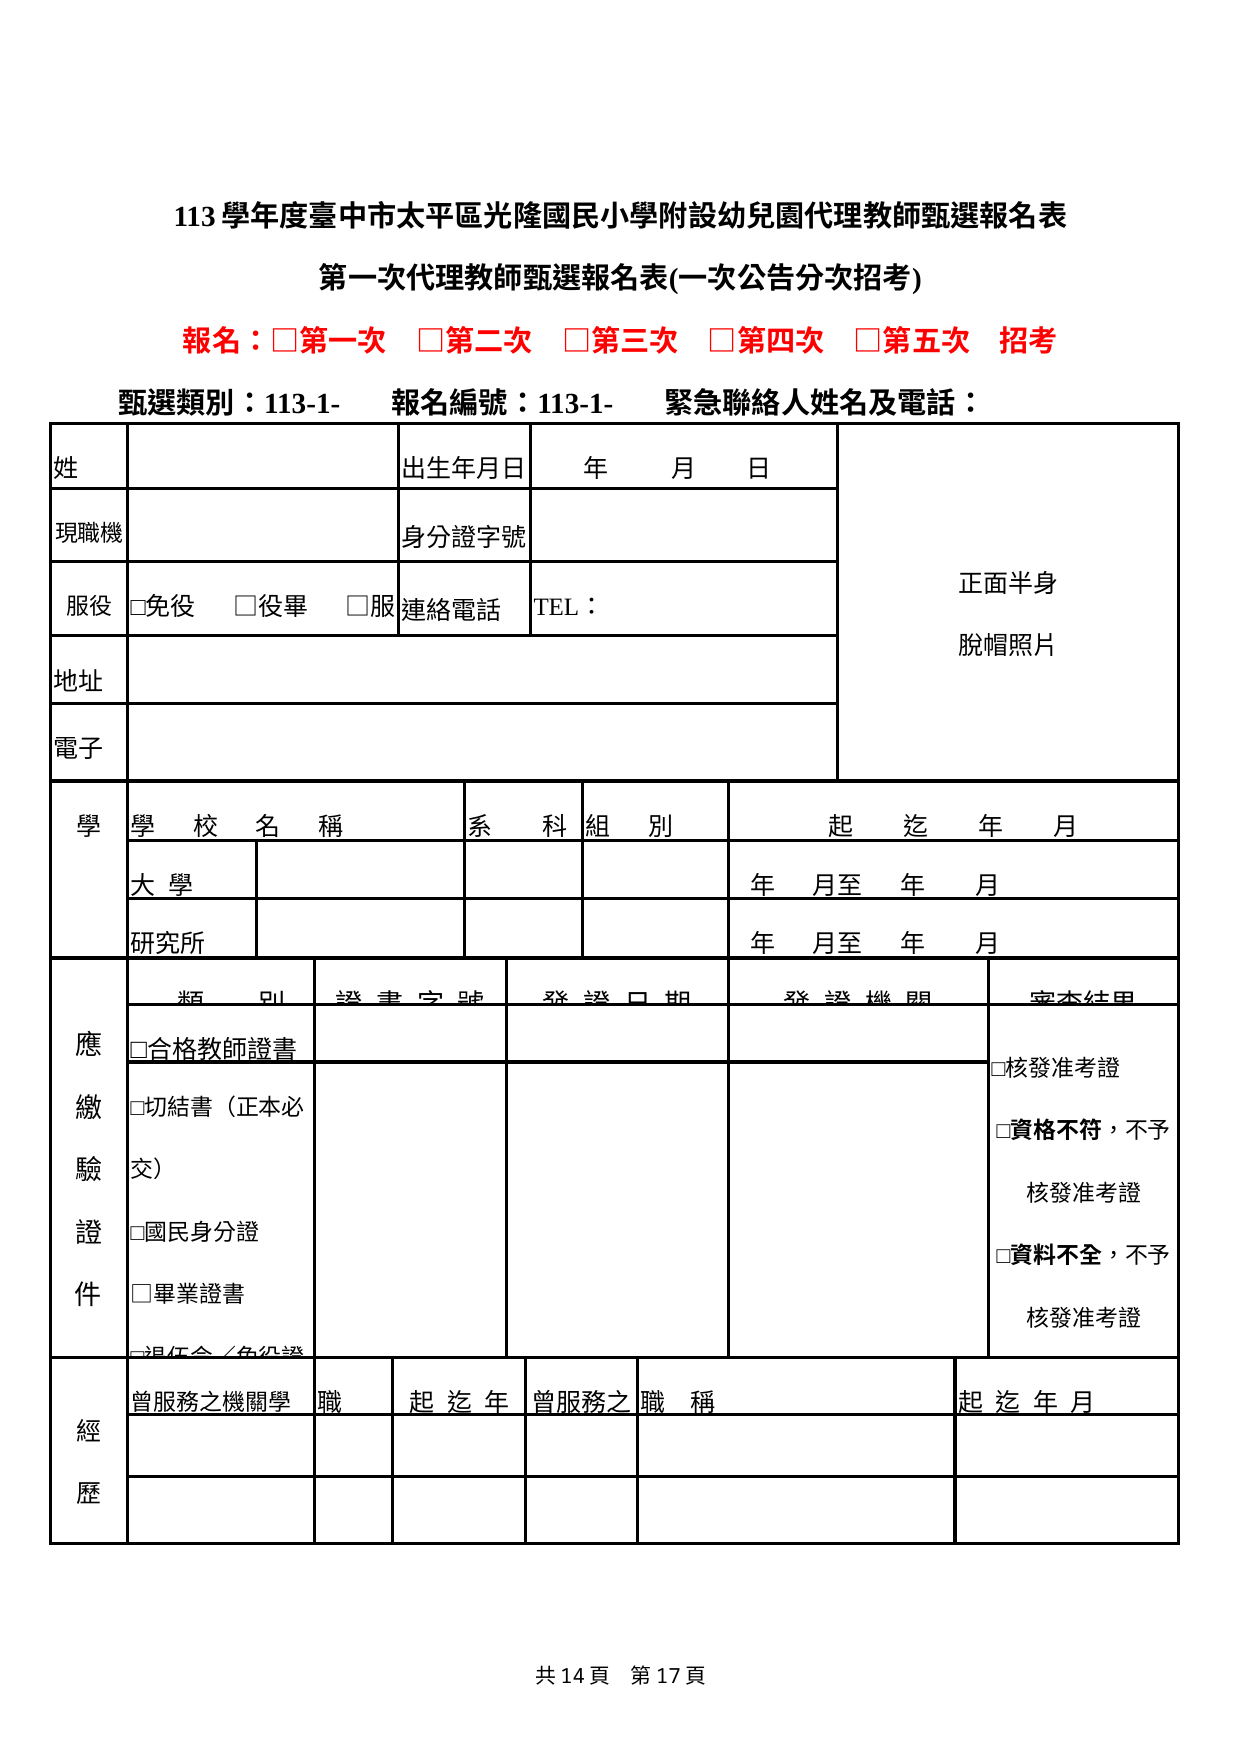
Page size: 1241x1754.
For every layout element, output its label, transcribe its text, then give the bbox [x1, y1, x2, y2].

table_cell [527, 1416, 636, 1474]
table_cell [316, 1416, 391, 1474]
table_cell [129, 705, 836, 779]
table_cell 證 書 字 號 [316, 960, 505, 1003]
table_cell [129, 490, 397, 560]
table_cell [1180, 1413, 1186, 1474]
table_cell [1180, 1475, 1186, 1542]
table_cell 學 校 名 稱 [129, 783, 463, 839]
table_cell 起 迄 年 月 [394, 1359, 524, 1412]
table_cell [1180, 634, 1186, 702]
table_cell 職 稱 [316, 1359, 391, 1412]
table_cell 審查結果 [990, 960, 1177, 1003]
table_cell 起 迄 年 月 [730, 783, 1177, 839]
table_cell [394, 1416, 524, 1474]
table_cell 曾服務之機關學校 [129, 1359, 313, 1412]
table_cell 組 別 [584, 783, 727, 839]
table_cell [584, 900, 727, 956]
table_header 出生年月日 [400, 425, 529, 487]
table_cell [316, 1064, 505, 1356]
table_cell [316, 1478, 391, 1542]
table_cell [584, 842, 727, 897]
table_cell 身分證字號 [400, 490, 529, 560]
table_cell 曾服務之機關學校 [227, 1395, 237, 1412]
table_cell [1180, 1003, 1186, 1060]
table_cell 連絡電話 [400, 563, 529, 634]
table_cell 地址 [52, 637, 126, 702]
table_cell [129, 637, 836, 702]
table_cell [508, 1064, 727, 1356]
table_header [129, 425, 397, 487]
table_header [1180, 422, 1186, 487]
table_cell [258, 842, 463, 897]
text 報名：□第一次 □第二次 □第三次 □第四次 □第五次 招考 [118, 297, 1122, 359]
table_cell TEL： 手機： [532, 563, 836, 634]
table_cell [466, 900, 581, 956]
table_cell [527, 1478, 636, 1542]
table_cell [508, 1006, 727, 1060]
table_cell [957, 1416, 1177, 1474]
table_cell [1180, 956, 1186, 1003]
table_cell [129, 1478, 313, 1542]
table_cell 電子郵件 [52, 705, 126, 779]
table_header 姓 名 [52, 425, 126, 487]
table_header 年 月 日 [532, 425, 836, 487]
table_cell 系 科 [466, 783, 581, 839]
text 甄選類別：113-1- 報名編號：113-1- 緊急聯絡人姓名及電話： [118, 359, 1181, 422]
table_cell 職 稱 [639, 1359, 953, 1412]
table_cell [1180, 702, 1186, 779]
table_cell □切結書（正本必交） □國民身分證 □畢業證書 □退伍令／免役證件（男性） □服務證明 □同意書 □其他 [129, 1064, 313, 1356]
table_cell [730, 1006, 987, 1060]
table_cell [1180, 839, 1186, 897]
text 第一次代理教師甄選報名表(一次公告分次招考) [118, 234, 1122, 297]
table_cell [466, 842, 581, 897]
table_cell [1180, 560, 1186, 634]
table_cell [316, 1006, 505, 1060]
table_cell [258, 900, 463, 956]
table_cell [1180, 779, 1186, 839]
text 113學年度臺中市太平區光隆國民小學附設幼兒園代理教師甄選報名表 [118, 172, 1122, 234]
table_cell [532, 490, 836, 560]
table_cell [1180, 1356, 1186, 1412]
table_cell 應 繳 驗 證 件 [52, 960, 126, 1356]
table_cell 大 學 [129, 842, 255, 897]
table_cell [1180, 487, 1186, 560]
table_cell 發 證 機 關 [730, 960, 987, 1003]
table_cell 現職機關學校 [52, 490, 126, 560]
table_cell 起 迄 年 月 [957, 1359, 1177, 1412]
table_header 正面半身 脫帽照片 [839, 425, 1177, 779]
table_cell [394, 1478, 524, 1542]
table_cell 發 證 日 期 [508, 960, 727, 1003]
table_cell □免役 □役畢 □服役中 [129, 563, 397, 634]
table_cell [129, 1416, 313, 1474]
table_cell □核發准考證 □資格不符，不予核發准考證 □資料不全，不予核發准考證 [990, 1006, 1177, 1356]
table_cell [1180, 897, 1186, 956]
table_cell 年 月至 年 月 [730, 842, 1177, 897]
table_cell 研究所 [129, 900, 255, 956]
table_cell [1180, 1060, 1186, 1356]
table_cell [639, 1478, 953, 1542]
table_cell [957, 1478, 1177, 1542]
table_cell 年 月至 年 月 [730, 900, 1177, 956]
table_cell 類 別 [129, 960, 313, 1003]
table_cell [730, 1064, 987, 1356]
table_cell □合格教師證書 [129, 1006, 313, 1060]
table_cell 經 歷 [52, 1359, 126, 1542]
table_cell [639, 1416, 953, 1474]
table_cell 服役 情形 [52, 563, 126, 634]
table_cell 學 歷 [52, 783, 126, 956]
table_cell 曾服務之機關學校 [527, 1359, 636, 1412]
